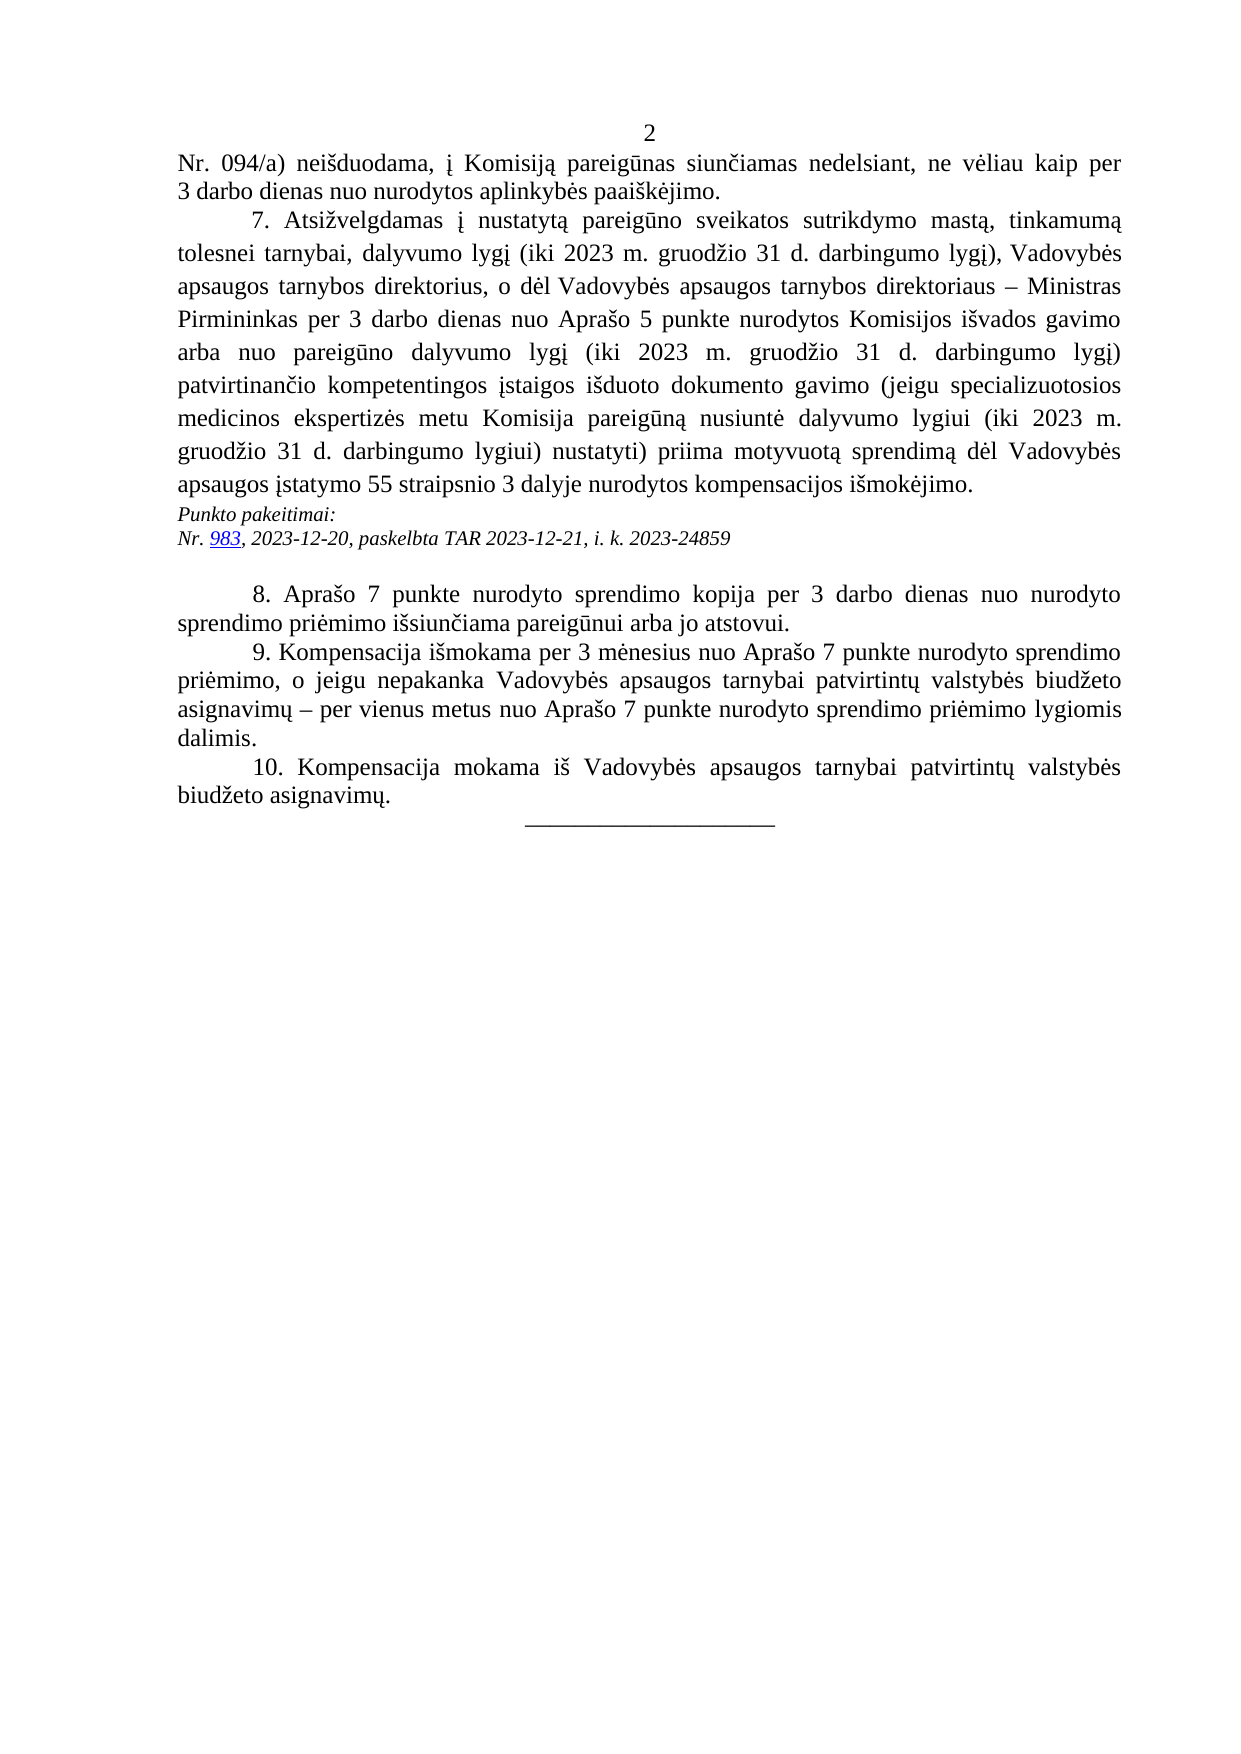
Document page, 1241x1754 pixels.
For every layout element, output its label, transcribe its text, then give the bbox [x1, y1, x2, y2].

text Nr. 094/a) neišduodama, į Komisiją pareigūnas siunčiamas nedelsiant, ne vėliau kaip per 3 darbo dienas nuo nurodytos aplinkybės paaiškėjimo. [177, 148, 1122, 205]
text Punkto pakeitimai: [177, 502, 1122, 526]
text 9. Kompensacija išmokama per 3 mėnesius nuo Aprašo 7 punkte nurodyto sprendimo priėmimo, o jeigu nepakanka Vadovybės apsaugos tarnybai patvirtintų valstybės biudžeto asignavimų – per vienus metus nuo Aprašo 7 punkte nurodyto sprendimo priėmimo lygiomis dalimis. [177, 637, 1122, 752]
text 8. Aprašo 7 punkte nurodyto sprendimo kopija per 3 darbo dienas nuo nurodyto sprendimo priėmimo išsiunčiama pareigūnui arba jo atstovui. [177, 579, 1122, 637]
text 7. Atsižvelgdamas į nustatytą pareigūno sveikatos sutrikdymo mastą, tinkamumą tolesnei tarnybai, dalyvumo lygį (iki 2023 m. gruodžio 31 d. darbingumo lygį), Vadovybės apsaugos tarnybos direktorius, o dėl Vadovybės apsaugos tarnybos direktoriaus – Ministras Pirmininkas per 3 darbo dienas nuo Aprašo 5 punkte nurodytos Komisijos išvados gavimo arba nuo pareigūno dalyvumo lygį (iki 2023 m. gruodžio 31 d. darbingumo lygį) patvirtinančio kompetentingos įstaigos išduoto dokumento gavimo (jeigu specializuotosios medicinos ekspertizės metu Komisija pareigūną nusiuntė dalyvumo lygiui (iki 2023 m. gruodžio 31 d. darbingumo lygiui) nustatyti) priima motyvuotą sprendimą dėl Vadovybės apsaugos įstatymo 55 straipsnio 3 dalyje nurodytos kompensacijos išmokėjimo. [177, 205, 1122, 498]
text –––––––––––––––––––– [177, 809, 1122, 838]
text 10. Kompensacija mokama iš Vadovybės apsaugos tarnybai patvirtintų valstybės biudžeto asignavimų. [177, 752, 1122, 809]
text Nr. 983, 2023-12-20, paskelbta TAR 2023-12-21, i. k. 2023-24859 [177, 526, 1122, 550]
